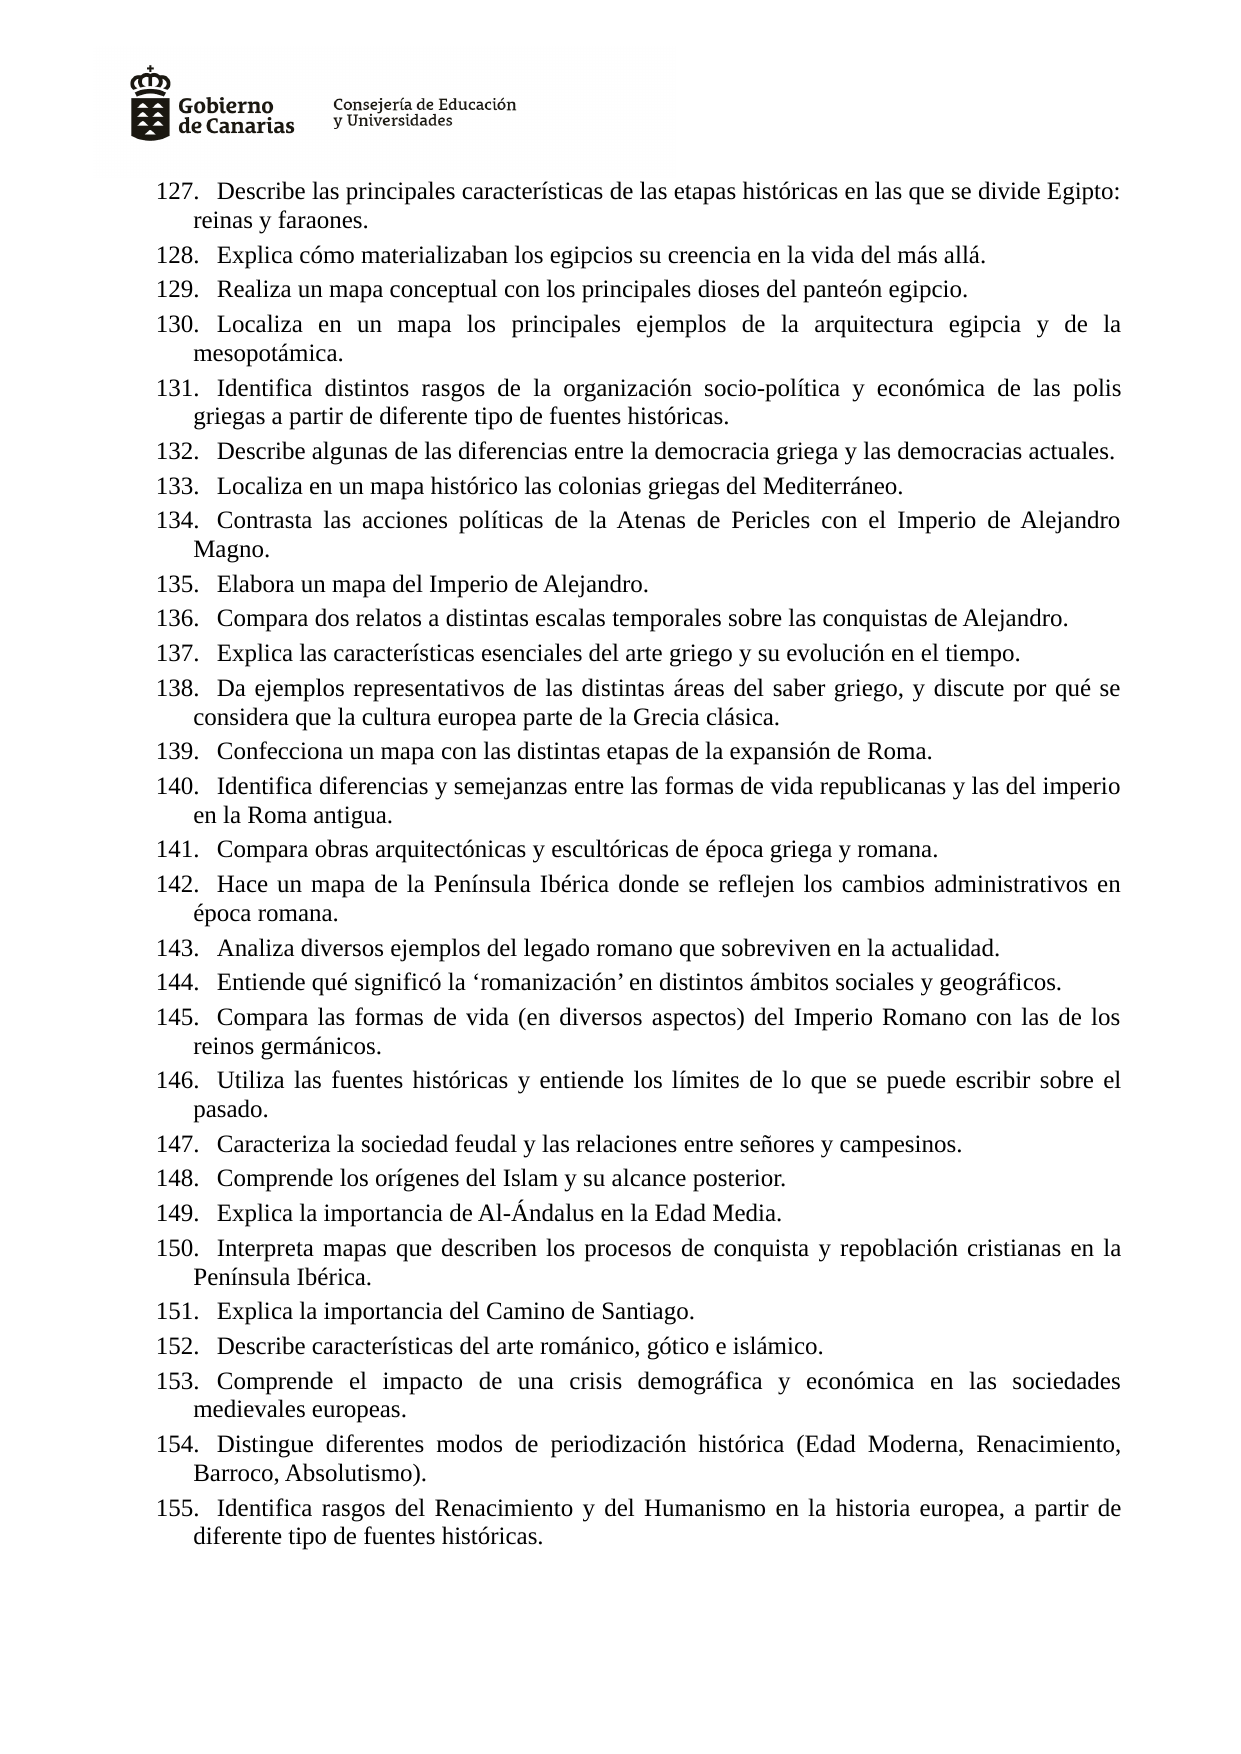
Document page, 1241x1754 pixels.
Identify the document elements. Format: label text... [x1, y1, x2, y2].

list Compara las formas de vida (en diversos aspectos) del Imperio Romano con las de los reinos germánicos. [156, 1002, 1122, 1059]
list Explica cómo materializaban los egipcios su creencia en la vida del más allá. [156, 240, 1122, 268]
list Describe características del arte románico, gótico e islámico. [156, 1331, 1122, 1360]
list Localiza en un mapa los principales ejemplos de la arquitectura egipcia y de la mesopotámica. [156, 309, 1122, 367]
list Analiza diversos ejemplos del legado romano que sobreviven en la actualidad. [156, 933, 1122, 961]
list Identifica rasgos del Renacimiento y del Humanismo en la historia europea, a partir de diferente tipo de fuentes históricas. [156, 1493, 1122, 1550]
list Localiza en un mapa histórico las colonias griegas del Mediterráneo. [156, 471, 1122, 499]
list Distingue diferentes modos de periodización histórica (Edad Moderna, Renacimiento, Barroco, Absolutismo). [156, 1429, 1122, 1487]
list Comprende los orígenes del Islam y su alcance posterior. [156, 1163, 1122, 1192]
list Da ejemplos representativos de las distintas áreas del saber griego, y discute por qué se considera que la cultura europea parte de la Grecia clásica. [156, 673, 1122, 730]
list Explica la importancia del Camino de Santiago. [156, 1296, 1122, 1325]
list Hace un mapa de la Península Ibérica donde se reflejen los cambios administrativos en época romana. [156, 869, 1122, 927]
list Confecciona un mapa con las distintas etapas de la expansión de Roma. [156, 736, 1122, 765]
picture [93, 46, 676, 178]
list Identifica distintos rasgos de la organización socio-política y económica de las polis griegas a partir de diferente tipo de fuentes históricas. [156, 373, 1122, 430]
list Realiza un mapa conceptual con los principales dioses del panteón egipcio. [156, 274, 1122, 303]
list Describe las principales características de las etapas históricas en las que se divide Egipto: reinas y faraones. [156, 176, 1122, 234]
list Describe algunas de las diferencias entre la democracia griega y las democracias actuales. [156, 436, 1122, 465]
list Comprende el impacto de una crisis demográfica y económica en las sociedades medievales europeas. [156, 1366, 1122, 1423]
list Contrasta las acciones políticas de la Atenas de Pericles con el Imperio de Alejandro Magno. [156, 505, 1122, 563]
list Caracteriza la sociedad feudal y las relaciones entre señores y campesinos. [156, 1129, 1122, 1158]
list Utiliza las fuentes históricas y entiende los límites de lo que se puede escribir sobre el pasado. [156, 1065, 1122, 1123]
list Entiende qué significó la ‘romanización’ en distintos ámbitos sociales y geográficos. [156, 967, 1122, 996]
list Compara dos relatos a distintas escalas temporales sobre las conquistas de Alejandro. [156, 603, 1122, 632]
list Interpreta mapas que describen los procesos de conquista y repoblación cristianas en la Península Ibérica. [156, 1233, 1122, 1290]
list Explica las características esenciales del arte griego y su evolución en el tiempo. [156, 638, 1122, 667]
list Compara obras arquitectónicas y escultóricas de época griega y romana. [156, 834, 1122, 863]
list Explica la importancia de Al-Ándalus en la Edad Media. [156, 1198, 1122, 1227]
list Identifica diferencias y semejanzas entre las formas de vida republicanas y las del imperio en la Roma antigua. [156, 771, 1122, 828]
list Elabora un mapa del Imperio de Alejandro. [156, 569, 1122, 598]
